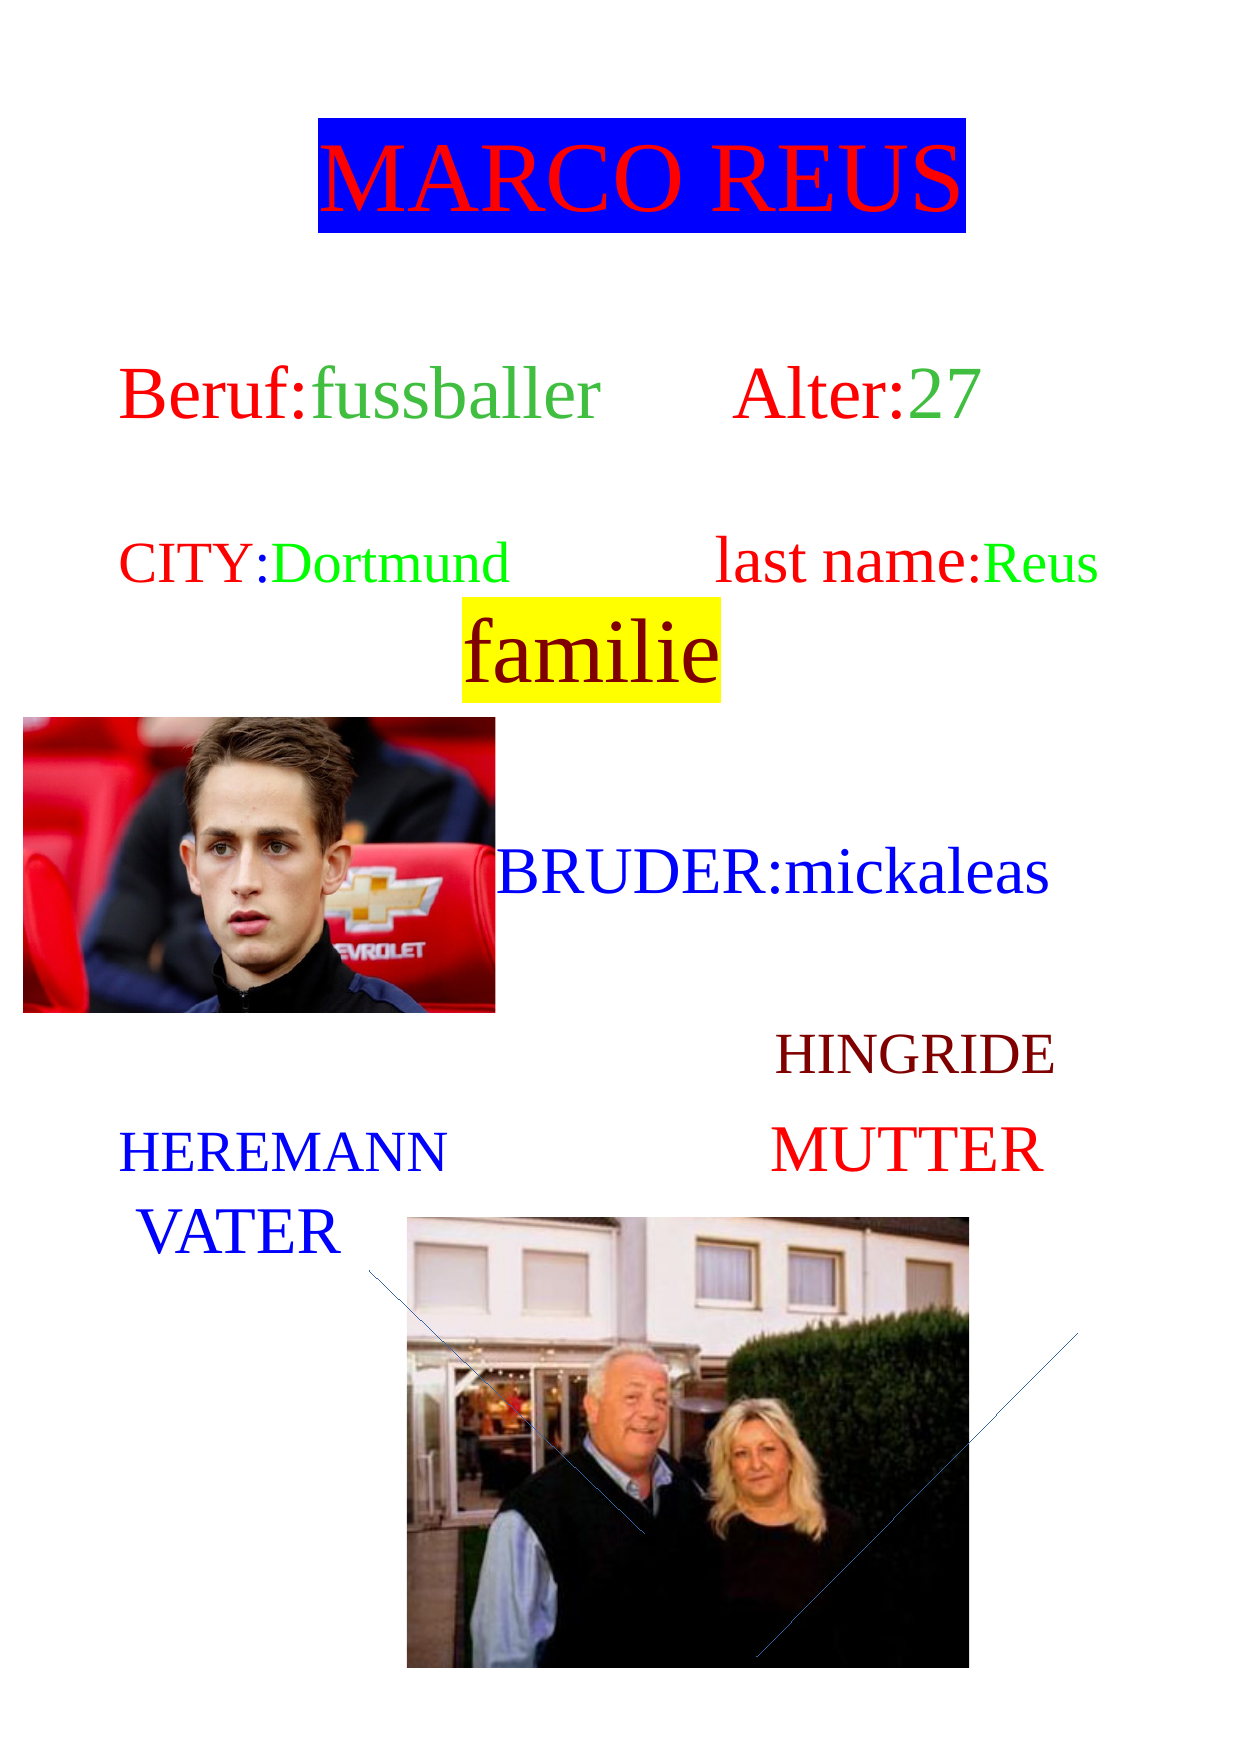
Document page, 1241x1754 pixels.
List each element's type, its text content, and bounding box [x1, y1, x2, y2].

text VATER [118, 1191, 1122, 1268]
text BRUDER:mickaleas [118, 703, 1122, 913]
picture [406, 1217, 970, 1668]
text Beruf:fussballer Alter:27 [118, 348, 1122, 434]
text CITY:Dortmund last name:Reus [118, 521, 1122, 597]
text familie [118, 597, 1122, 703]
text MARCO REUS [118, 118, 1122, 233]
text HINGRIDE [118, 1019, 1122, 1086]
text HEREMANN MUTTER [118, 1086, 1122, 1191]
picture [23, 717, 496, 1013]
